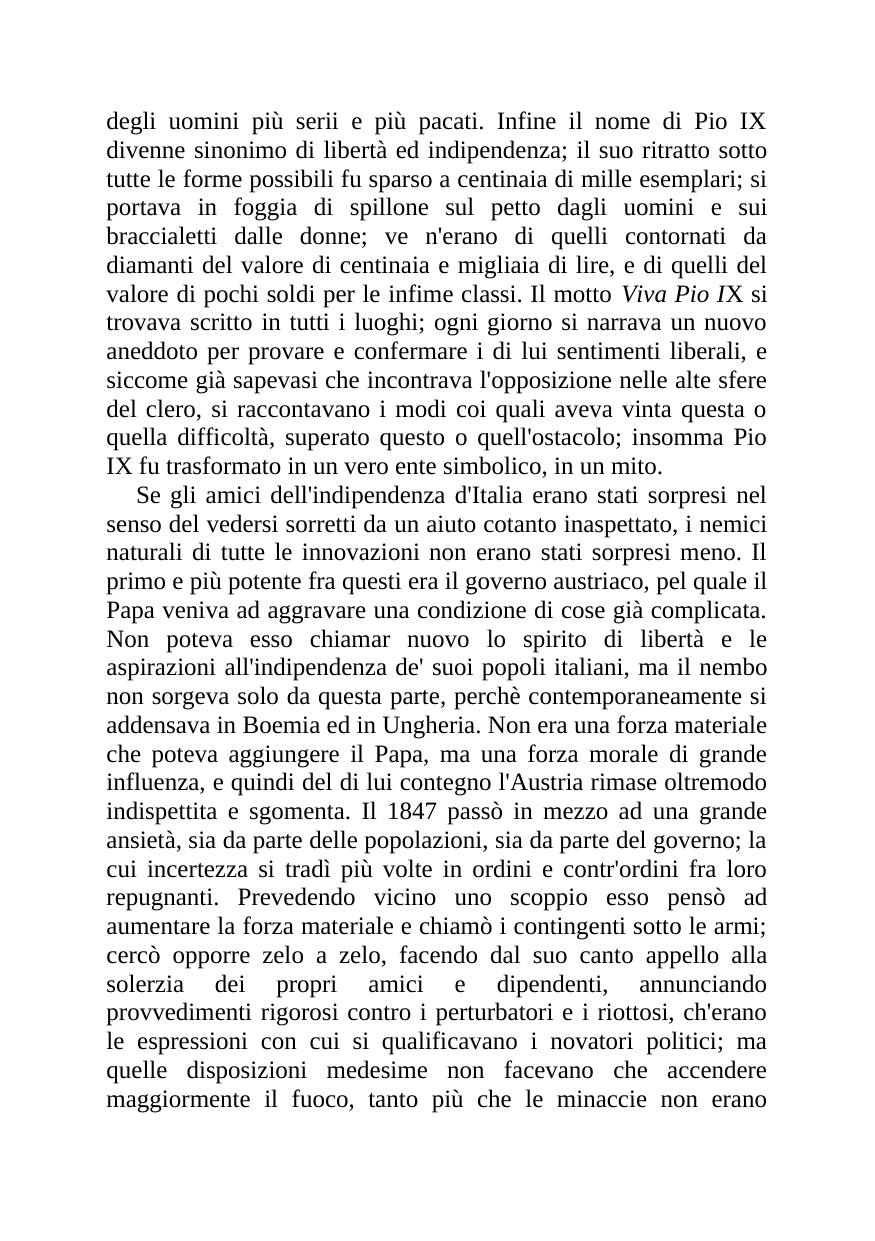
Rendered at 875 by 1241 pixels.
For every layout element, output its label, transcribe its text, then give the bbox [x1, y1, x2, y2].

text Se gli amici dell'indipendenza d'Italia erano stati sorpresi nel senso del vedersi sorretti da un aiuto cotanto inaspettato, i nemici naturali di tutte le innovazioni non erano stati sorpresi meno. Il primo e più potente fra questi era il governo austriaco, pel quale il Papa veniva ad aggravare una condizione di cose già complicata. Non poteva esso chiamar nuovo lo spirito di libertà e le aspirazioni all'indipendenza de' suoi popoli italiani, ma il nembo non sorgeva solo da questa parte, perchè contemporaneamente si addensava in Boemia ed in Ungheria. Non era una forza materiale che poteva aggiungere il Papa, ma una forza morale di grande influenza, e quindi del di lui contegno l'Austria rimase oltremodo indispettita e sgomenta. Il 1847 passò in mezzo ad una grande ansietà, sia da parte delle popolazioni, sia da parte del governo; la cui incertezza si tradì più volte in ordini e contr'ordini fra loro repugnanti. Prevedendo vicino uno scoppio esso pensò ad aumentare la forza materiale e chiamò i contingenti sotto le armi; cercò opporre zelo a zelo, facendo dal suo canto appello alla solerzia dei propri amici e dipendenti, annunciando provvedimenti rigorosi contro i perturbatori e i riottosi, ch'erano le espressioni con cui si qualificavano i novatori politici; ma quelle disposizioni medesime non facevano che accendere maggiormente il fuoco, tanto più che le minaccie non erano [106, 480, 768, 1112]
text degli uomini più serii e più pacati. Infine il nome di Pio IX divenne sinonimo di libertà ed indipendenza; il suo ritratto sotto tutte le forme possibili fu sparso a centinaia di mille esemplari; si portava in foggia di spillone sul petto dagli uomini e sui braccialetti dalle donne; ve n'erano di quelli contornati da diamanti del valore di centinaia e migliaia di lire, e di quelli del valore di pochi soldi per le infime classi. Il motto Viva Pio IX si trovava scritto in tutti i luoghi; ogni giorno si narrava un nuovo aneddoto per provare e confermare i di lui sentimenti liberali, e siccome già sapevasi che incontrava l'opposizione nelle alte sfere del clero, si raccontavano i modi coi quali aveva vinta questa o quella difficoltà, superato questo o quell'ostacolo; insomma Pio IX fu trasformato in un vero ente simbolico, in un mito. [106, 106, 768, 480]
